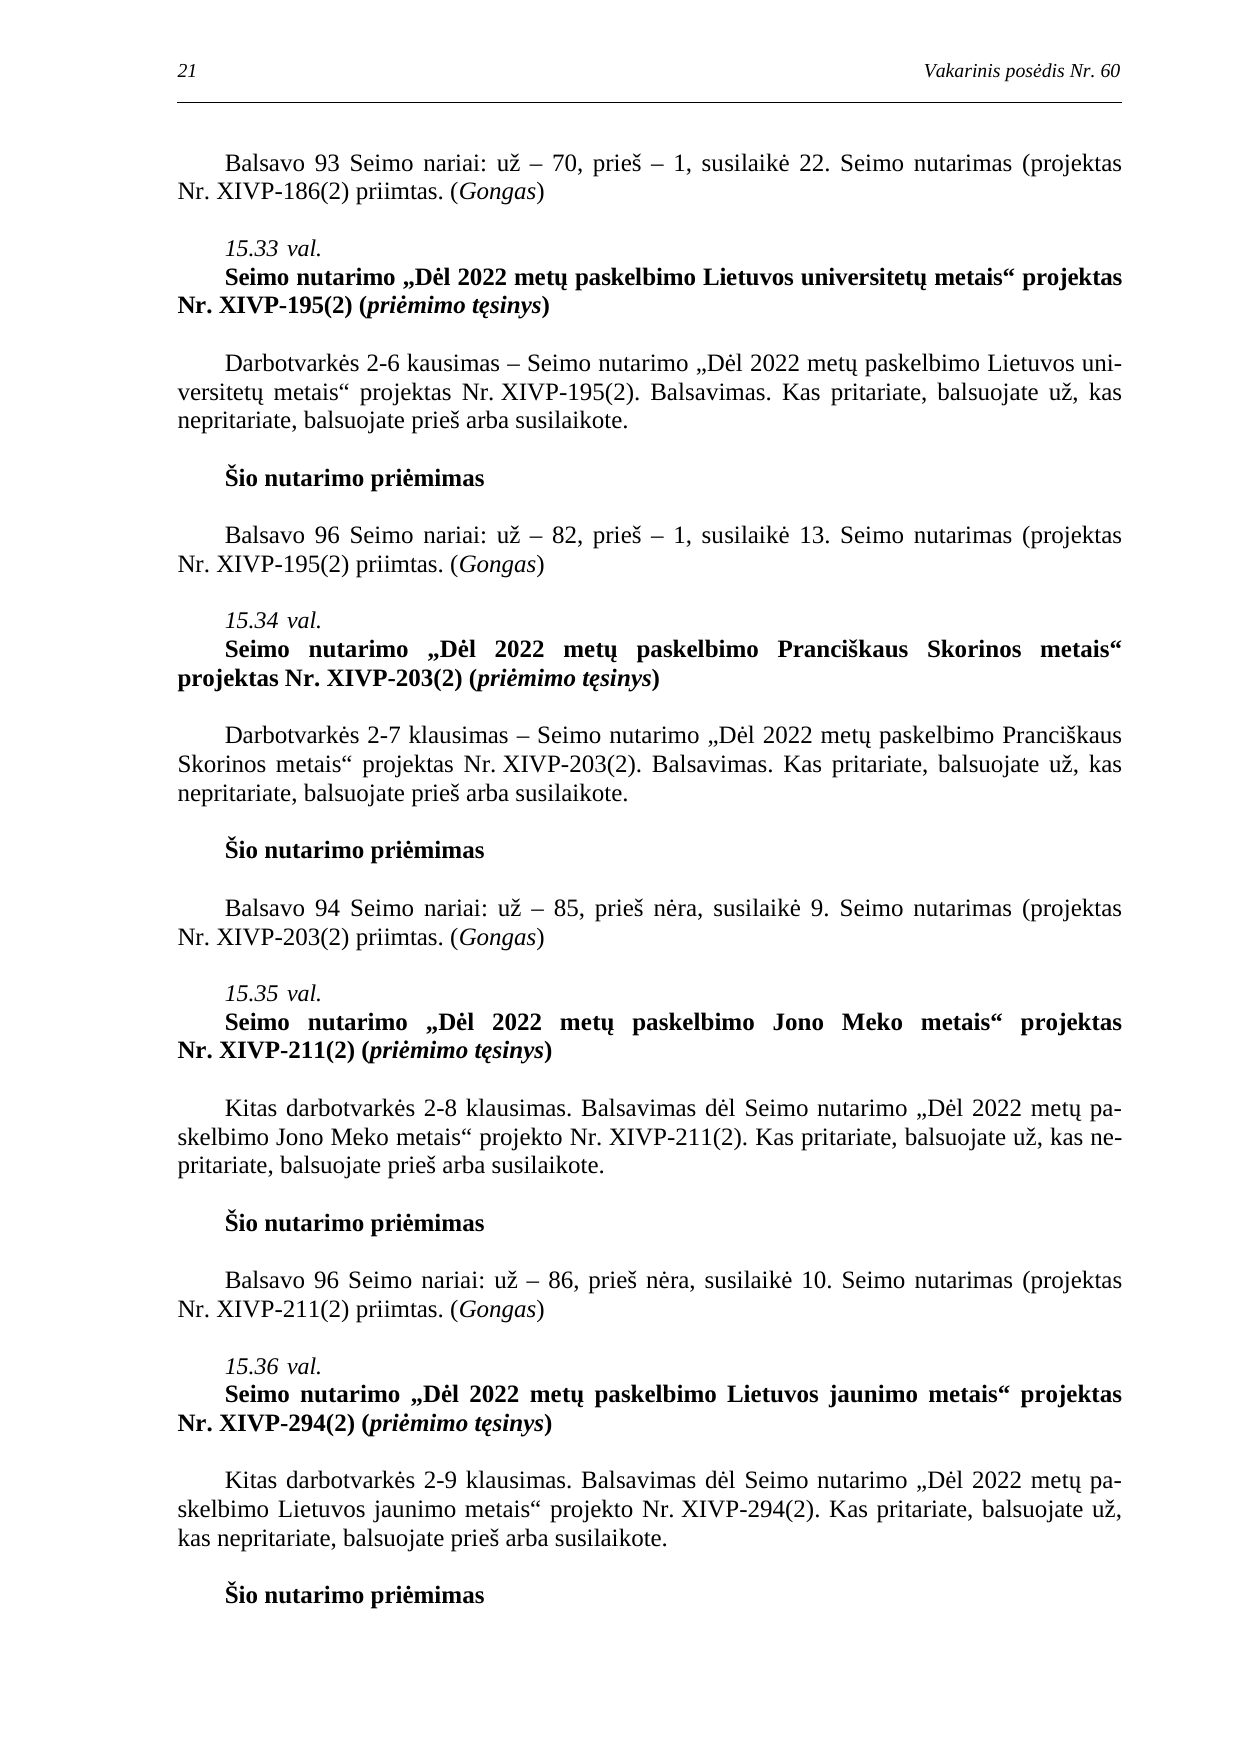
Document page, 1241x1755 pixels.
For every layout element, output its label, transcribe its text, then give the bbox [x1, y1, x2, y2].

text Sei­mo nu­ta­ri­mo „Dėl 2022 me­tų pa­skel­bi­mo Lie­tu­vos jau­ni­mo me­tais“ pro­jek­tas Nr. XIVP-294(2) (pri­ėmi­mo tę­si­nys) [177, 1379, 1122, 1437]
text Bal­sa­vo 93 Sei­mo na­riai: už – 70, prieš – 1, su­si­lai­kė 22. Sei­mo nu­ta­ri­mas (pro­jek­tas Nr. XIVP-186(2) pri­im­tas. (Gon­gas) [177, 148, 1122, 205]
text Šio nu­ta­ri­mo pri­ėmi­mas [177, 463, 1122, 492]
text Sei­mo nu­ta­ri­mo „Dėl 2022 me­tų pa­skel­bi­mo Lie­tu­vos uni­ver­si­te­tų me­tais“ pro­jek­tas Nr. XIVP-195(2) (pri­ėmi­mo tę­si­nys) [177, 262, 1122, 319]
text Bal­sa­vo 94 Sei­mo na­riai: už – 85, prieš nė­ra, su­si­lai­kė 9. Sei­mo nu­ta­ri­mas (pro­jek­tas Nr. XIVP-203(2) pri­im­tas. (Gon­gas) [177, 893, 1122, 950]
text 15.35 val. [224, 979, 1122, 1007]
text 15.36 val. [224, 1352, 1122, 1379]
text Ki­tas dar­bo­tvarkės 2-9 klau­si­mas. Bal­sa­vi­mas dėl Sei­mo nu­ta­ri­mo „Dėl 2022 me­tų pa­skel­bi­mo Lie­tu­vos jau­ni­mo me­tais“ pro­jek­to Nr. XIVP-294(2). Kas pri­ta­ria­te, bal­suo­ja­te už, kas ne­pri­ta­ria­te, bal­suo­ja­te prieš ar­ba su­si­lai­ko­te. [177, 1466, 1122, 1552]
text Bal­sa­vo 96 Sei­mo na­riai: už – 82, prieš – 1, su­si­lai­kė 13. Sei­mo nu­ta­ri­mas (pro­jek­tas Nr. XIVP-195(2) pri­im­tas. (Gon­gas) [177, 520, 1122, 578]
text Šio nu­ta­ri­mo pri­ėmi­mas [177, 1208, 1122, 1237]
text Sei­mo nu­ta­ri­mo „Dėl 2022 me­tų pa­skel­bi­mo Pran­ciš­kaus Sko­ri­nos me­tais“ projektas Nr. XIVP-203(2) (pri­ėmi­mo tę­si­nys) [177, 634, 1122, 692]
text Šio nu­ta­ri­mo pri­ėmi­mas [177, 835, 1122, 864]
text Sei­mo nu­ta­ri­mo „Dėl 2022 me­tų pa­skel­bi­mo Jo­no Me­ko me­tais“ pro­jek­tas Nr. XIVP-211(2) (pri­ėmi­mo tę­si­nys) [177, 1007, 1122, 1064]
text 15.33 val. [224, 234, 1122, 262]
text Dar­bo­tvarkės 2-7 klau­si­mas – Sei­mo nu­ta­ri­mo „Dėl 2022 me­tų pa­skel­bi­mo Pran­ciš­kaus Sko­ri­nos me­tais“ pro­jek­tas Nr. XIVP-203(2). Bal­sa­vi­mas. Kas pri­ta­ria­te, bal­suo­ja­te už, kas ne­pri­ta­ria­te, bal­suo­ja­te prieš ar­ba su­si­lai­ko­te. [177, 720, 1122, 807]
text Šio nu­ta­ri­mo pri­ėmi­mas [177, 1581, 1122, 1609]
text Bal­sa­vo 96 Sei­mo na­riai: už – 86, prieš nė­ra, su­si­lai­kė 10. Sei­mo nu­ta­ri­mas (pro­jek­tas Nr. XIVP-211(2) pri­im­tas. (Gon­gas) [177, 1266, 1122, 1323]
text Dar­bo­tvarkės 2-6 kau­si­mas – Sei­mo nu­ta­ri­mo „Dėl 2022 me­tų pa­skel­bi­mo Lie­tu­vos uni­ver­si­te­tų me­tais“ pro­jek­tas Nr. XIVP-195(2). Bal­sa­vi­mas. Kas pri­ta­ria­te, bal­suo­ja­te už, kas ne­pri­ta­ria­te, bal­suo­ja­te prieš ar­ba su­si­lai­ko­te. [177, 348, 1122, 434]
text Ki­tas dar­bo­tvarkės 2-8 klau­si­mas. Bal­sa­vi­mas dėl Sei­mo nu­ta­ri­mo „Dėl 2022 me­tų pa­skel­bi­mo Jo­no Me­ko me­tais“ pro­jek­to Nr. XIVP-211(2). Kas pri­ta­ria­te, bal­suo­ja­te už, kas ne­pri­ta­ria­te, bal­suo­ja­te prieš ar­ba su­si­lai­ko­te. [177, 1093, 1122, 1179]
text 15.34 val. [224, 607, 1122, 634]
